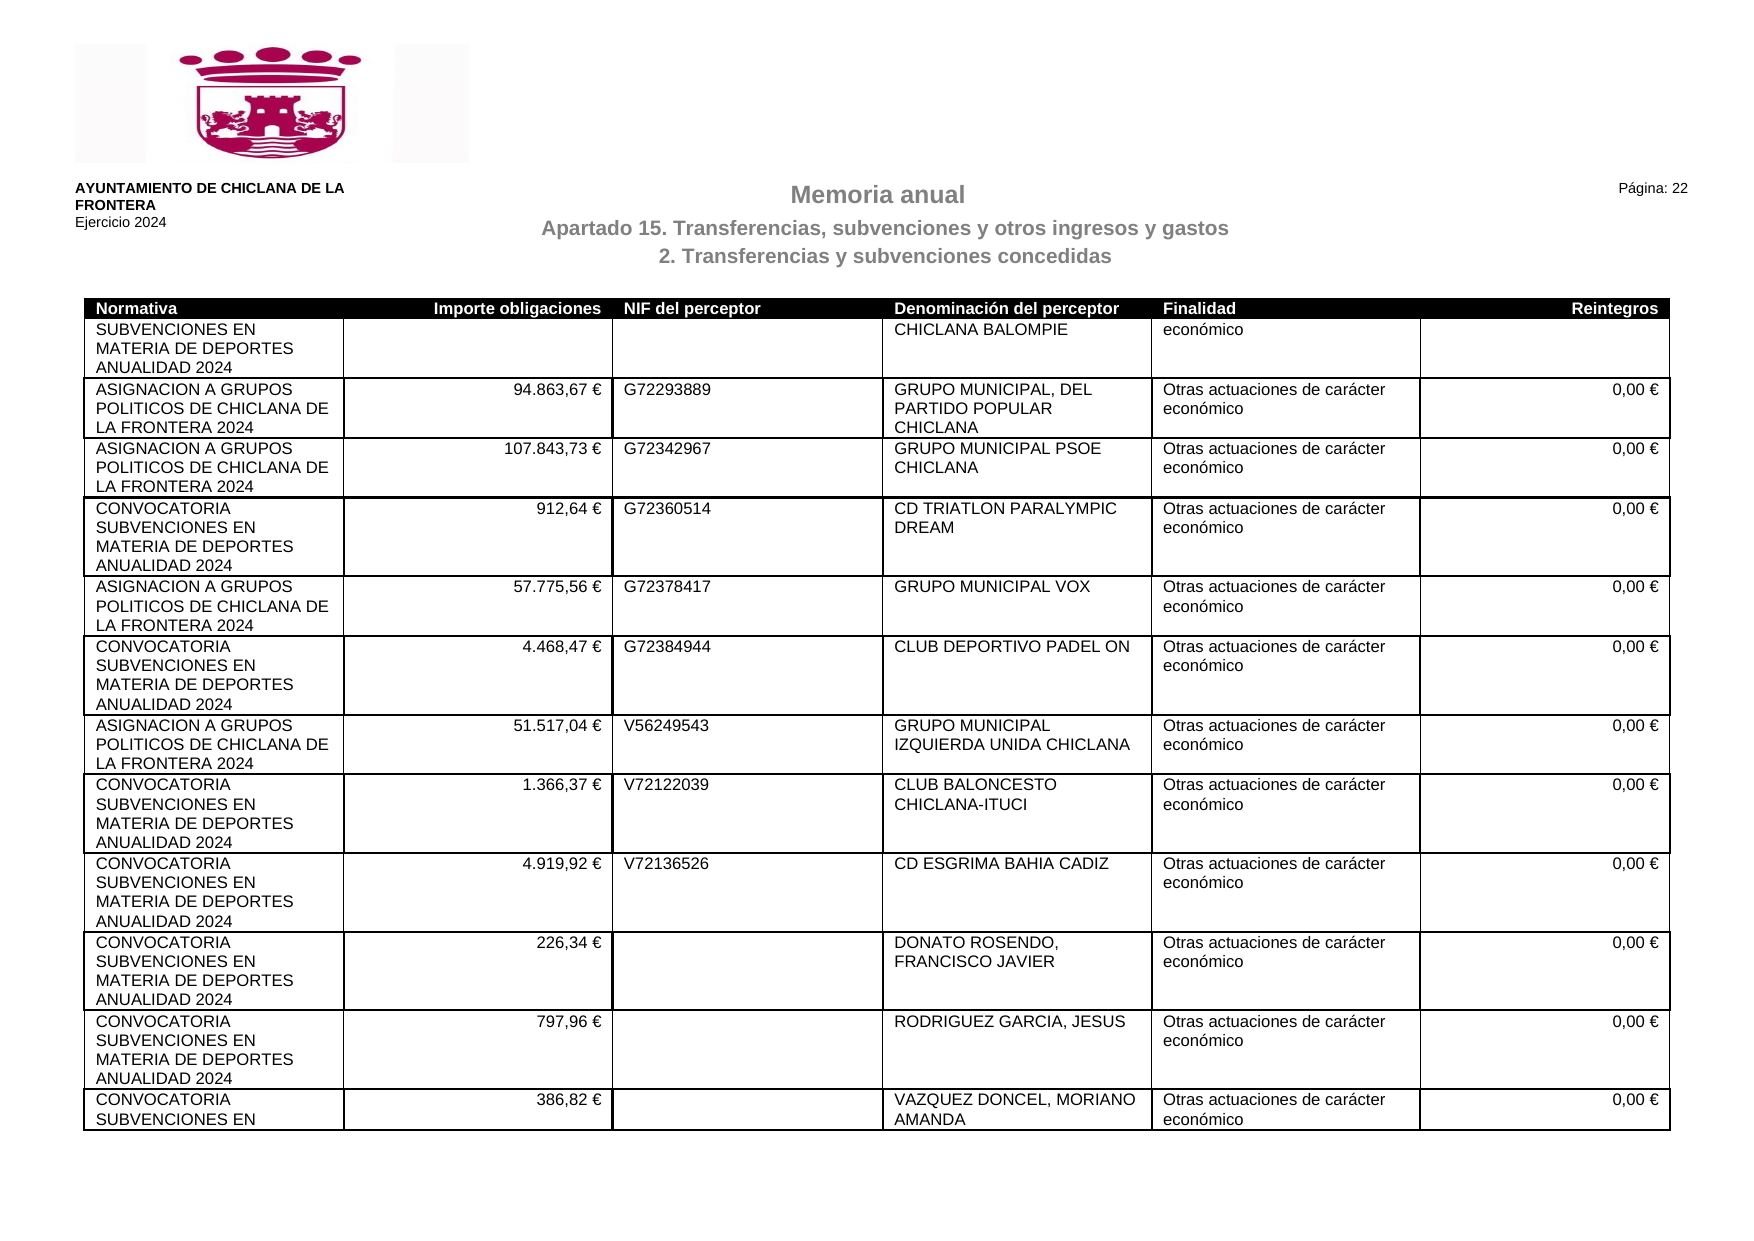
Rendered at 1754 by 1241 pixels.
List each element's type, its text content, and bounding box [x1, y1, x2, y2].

table_cell Otras actuaciones de carácter económico [1153, 379, 1419, 437]
table_cell G72342967 [613, 439, 882, 496]
table_cell VAZQUEZ DONCEL, MORIANO AMANDA [884, 1090, 1151, 1128]
table_cell Otras actuaciones de carácter económico [1153, 499, 1419, 575]
table_cell SUBVENCIONES EN MATERIA DE DEPORTES ANUALIDAD 2024 [85, 319, 343, 377]
table_cell RODRIGUEZ GARCIA, JESUS [883, 1011, 1151, 1088]
table_cell [614, 933, 882, 1009]
table_cell 0,00 € [1421, 577, 1669, 635]
table_cell 1.366,37 € [345, 775, 611, 852]
table_cell GRUPO MUNICIPAL IZQUIERDA UNIDA CHICLANA [883, 716, 1151, 773]
table_cell Otras actuaciones de carácter económico [1153, 637, 1419, 713]
table_cell 912,64 € [345, 499, 611, 575]
table_cell 51.517,04 € [344, 716, 612, 773]
table_cell Otras actuaciones de carácter económico [1153, 775, 1419, 852]
table_cell G72384944 [614, 637, 882, 713]
table_header NIF del perceptor [613, 299, 882, 318]
table_cell CD ESGRIMA BAHIA CADIZ [883, 854, 1151, 931]
table_header Importe obligaciones [344, 299, 612, 318]
table_cell CD TRIATLON PARALYMPIC DREAM [884, 499, 1151, 575]
table_cell CONVOCATORIA SUBVENCIONES EN MATERIA DE DEPORTES ANUALIDAD 2024 [85, 933, 343, 1009]
table_cell G72293889 [614, 379, 882, 437]
table_cell Otras actuaciones de carácter económico [1152, 1011, 1420, 1088]
table_cell Otras actuaciones de carácter económico [1153, 933, 1419, 1009]
table_cell CLUB BALONCESTO CHICLANA-ITUCI [884, 775, 1151, 852]
table_cell 0,00 € [1421, 854, 1669, 931]
table_cell 0,00 € [1421, 439, 1669, 496]
table_cell 57.775,56 € [344, 577, 612, 635]
table_cell 0,00 € [1421, 716, 1669, 773]
table_cell 0,00 € [1421, 933, 1669, 1009]
table_cell V56249543 [613, 716, 882, 773]
table_cell Otras actuaciones de carácter económico [1152, 716, 1420, 773]
table_cell [614, 1090, 882, 1128]
table_cell ASIGNACION A GRUPOS POLITICOS DE CHICLANA DE LA FRONTERA 2024 [85, 716, 343, 773]
table_cell ASIGNACION A GRUPOS POLITICOS DE CHICLANA DE LA FRONTERA 2024 [85, 439, 343, 496]
table_cell CONVOCATORIA SUBVENCIONES EN MATERIA DE DEPORTES ANUALIDAD 2024 [85, 499, 343, 575]
table_cell ASIGNACION A GRUPOS POLITICOS DE CHICLANA DE LA FRONTERA 2024 [85, 577, 343, 635]
table_cell Otras actuaciones de carácter económico [1153, 1090, 1419, 1128]
table_header Finalidad [1152, 299, 1420, 318]
table_cell económico [1152, 319, 1420, 377]
table_cell GRUPO MUNICIPAL VOX [883, 577, 1151, 635]
table_cell 797,96 € [344, 1011, 612, 1088]
table_cell [613, 319, 882, 377]
table_cell [1421, 319, 1669, 377]
table_cell DONATO ROSENDO, FRANCISCO JAVIER [884, 933, 1151, 1009]
table_cell CONVOCATORIA SUBVENCIONES EN [85, 1090, 343, 1128]
table_cell 94.863,67 € [345, 379, 611, 437]
table_cell CONVOCATORIA SUBVENCIONES EN MATERIA DE DEPORTES ANUALIDAD 2024 [85, 1011, 343, 1088]
table_cell 386,82 € [345, 1090, 611, 1128]
table_cell CONVOCATORIA SUBVENCIONES EN MATERIA DE DEPORTES ANUALIDAD 2024 [85, 854, 343, 931]
table_cell ASIGNACION A GRUPOS POLITICOS DE CHICLANA DE LA FRONTERA 2024 [85, 379, 343, 437]
table_cell Otras actuaciones de carácter económico [1152, 577, 1420, 635]
picture [75, 44, 469, 163]
table_cell [613, 1011, 882, 1088]
table_cell Otras actuaciones de carácter económico [1152, 854, 1420, 931]
table_cell GRUPO MUNICIPAL PSOE CHICLANA [883, 439, 1151, 496]
table_cell 0,00 € [1421, 1090, 1669, 1128]
table_header Reintegros [1421, 299, 1669, 318]
table_cell V72136526 [613, 854, 882, 931]
table_cell 0,00 € [1421, 1011, 1669, 1088]
table_cell CONVOCATORIA SUBVENCIONES EN MATERIA DE DEPORTES ANUALIDAD 2024 [85, 637, 343, 713]
table_cell V72122039 [614, 775, 882, 852]
table_cell 0,00 € [1421, 775, 1669, 852]
table_cell 107.843,73 € [344, 439, 612, 496]
table_header Denominación del perceptor [883, 299, 1151, 318]
table_cell CLUB DEPORTIVO PADEL ON [884, 637, 1151, 713]
table_cell 0,00 € [1421, 379, 1669, 437]
table_cell 0,00 € [1421, 637, 1669, 713]
table_cell GRUPO MUNICIPAL, DEL PARTIDO POPULAR CHICLANA [884, 379, 1151, 437]
table_cell [344, 319, 612, 377]
table_cell 4.468,47 € [345, 637, 611, 713]
table_cell G72360514 [614, 499, 882, 575]
table_cell CONVOCATORIA SUBVENCIONES EN MATERIA DE DEPORTES ANUALIDAD 2024 [85, 775, 343, 852]
table_cell 4.919,92 € [344, 854, 612, 931]
table_cell 226,34 € [345, 933, 611, 1009]
table_cell 0,00 € [1421, 499, 1669, 575]
table_cell Otras actuaciones de carácter económico [1152, 439, 1420, 496]
table_cell CHICLANA BALOMPIE [883, 319, 1151, 377]
table_cell G72378417 [613, 577, 882, 635]
table_header Normativa [85, 299, 343, 318]
